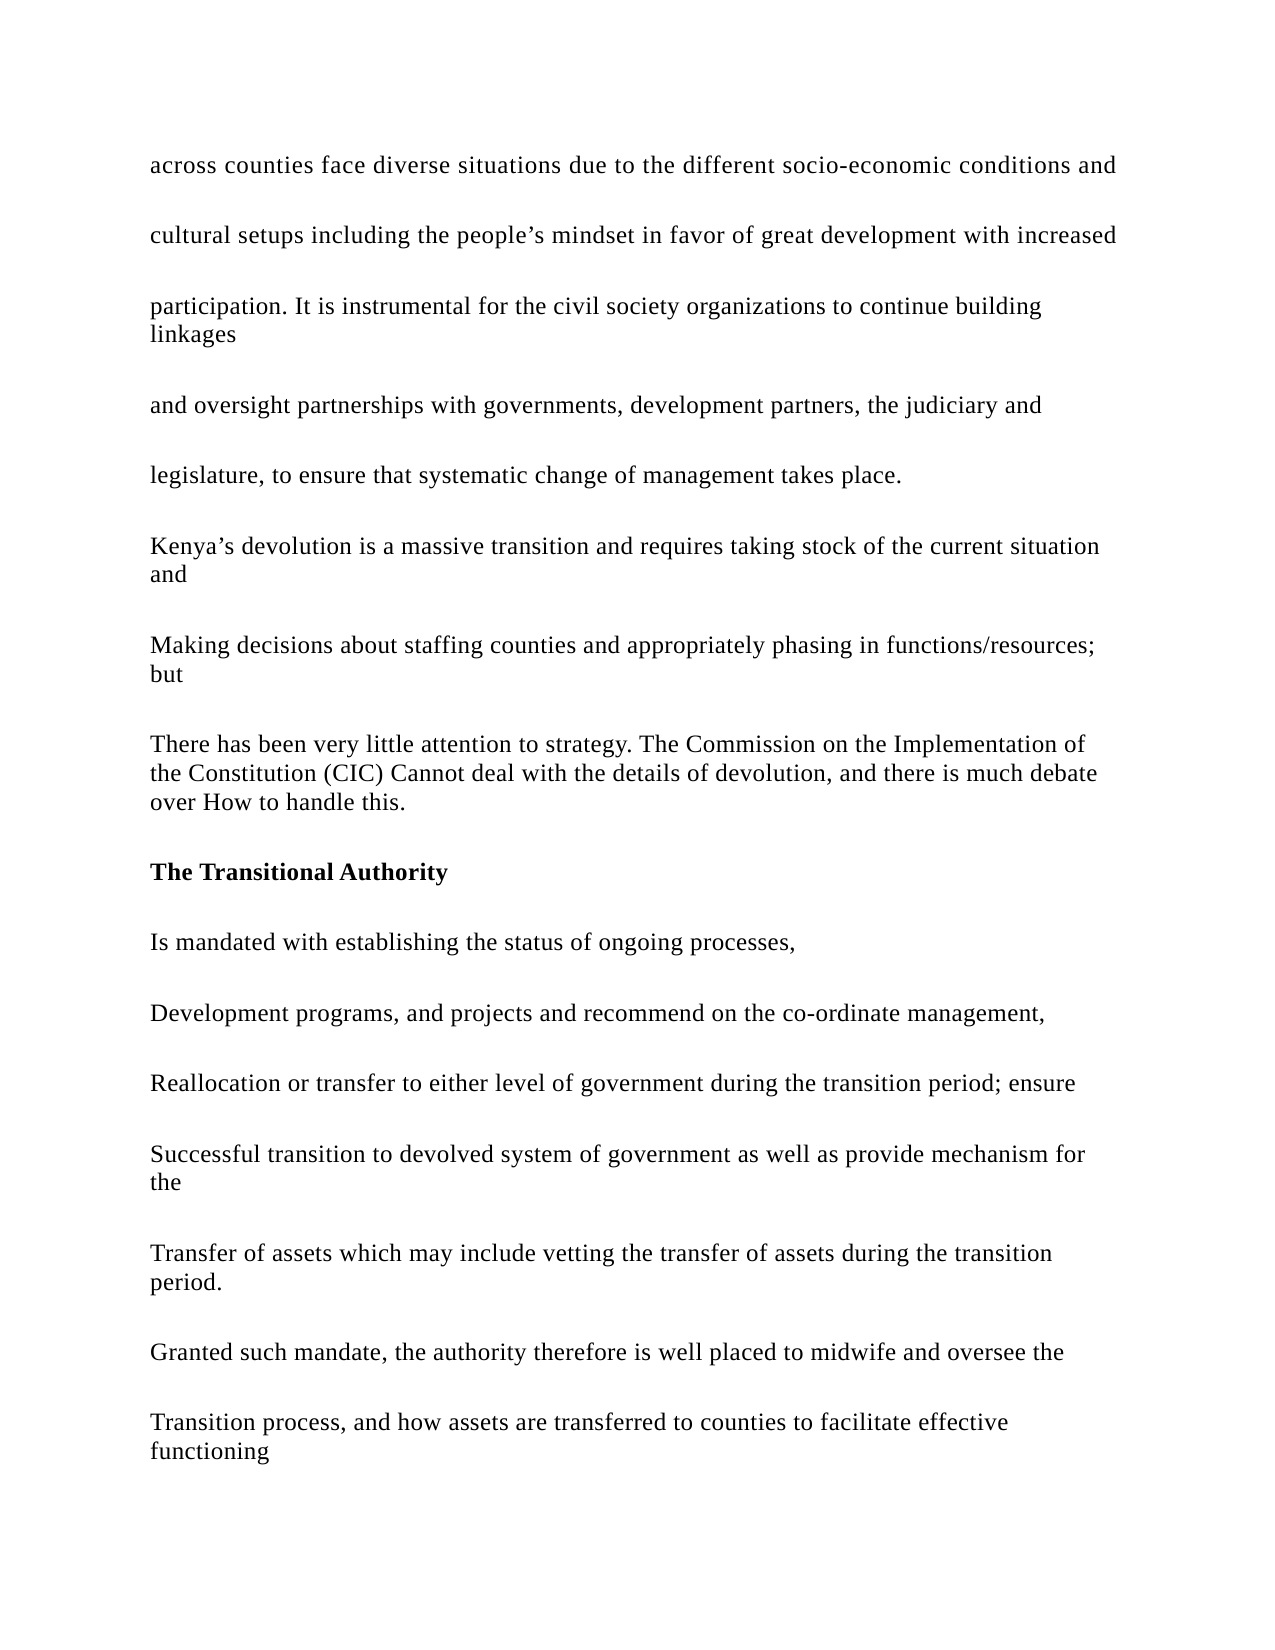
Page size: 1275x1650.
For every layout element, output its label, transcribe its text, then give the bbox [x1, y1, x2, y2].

text Successful transition to devolved system of government as well as provide mechanism for the [150, 1139, 1125, 1196]
text Transfer of assets which may include vetting the transfer of assets during the transition period. [150, 1238, 1125, 1295]
text and oversight partnerships with governments, development partners, the judiciary and [150, 390, 1125, 419]
text The Transitional Authority [150, 857, 1125, 886]
text Making decisions about staffing counties and appropriately phasing in functions/resources; but [150, 630, 1125, 687]
text Development programs, and projects and recommend on the co-ordinate management, [150, 998, 1125, 1027]
text cultural setups including the people’s mindset in favor of great development with increased [150, 220, 1125, 249]
text Granted such mandate, the authority therefore is well placed to midwife and oversee the [150, 1337, 1125, 1366]
text legislature, to ensure that systematic change of management takes place. [150, 460, 1125, 489]
text There has been very little attention to strategy. The Commission on the Implementation of the Constitution (CIC) Cannot deal with the details of devolution, and there is much debate over How to handle this. [150, 729, 1125, 815]
text Kenya’s devolution is a massive transition and requires taking stock of the current situation and [150, 531, 1125, 588]
text Is mandated with establishing the status of ongoing processes, [150, 927, 1125, 956]
text Transition process, and how assets are transferred to counties to facilitate effective functioning [150, 1407, 1125, 1465]
text Reallocation or transfer to either level of government during the transition period; ensure [150, 1068, 1125, 1097]
text participation. It is instrumental for the civil society organizations to continue building linkages [150, 291, 1125, 348]
text across counties face diverse situations due to the different socio-economic conditions and [150, 150, 1125, 179]
